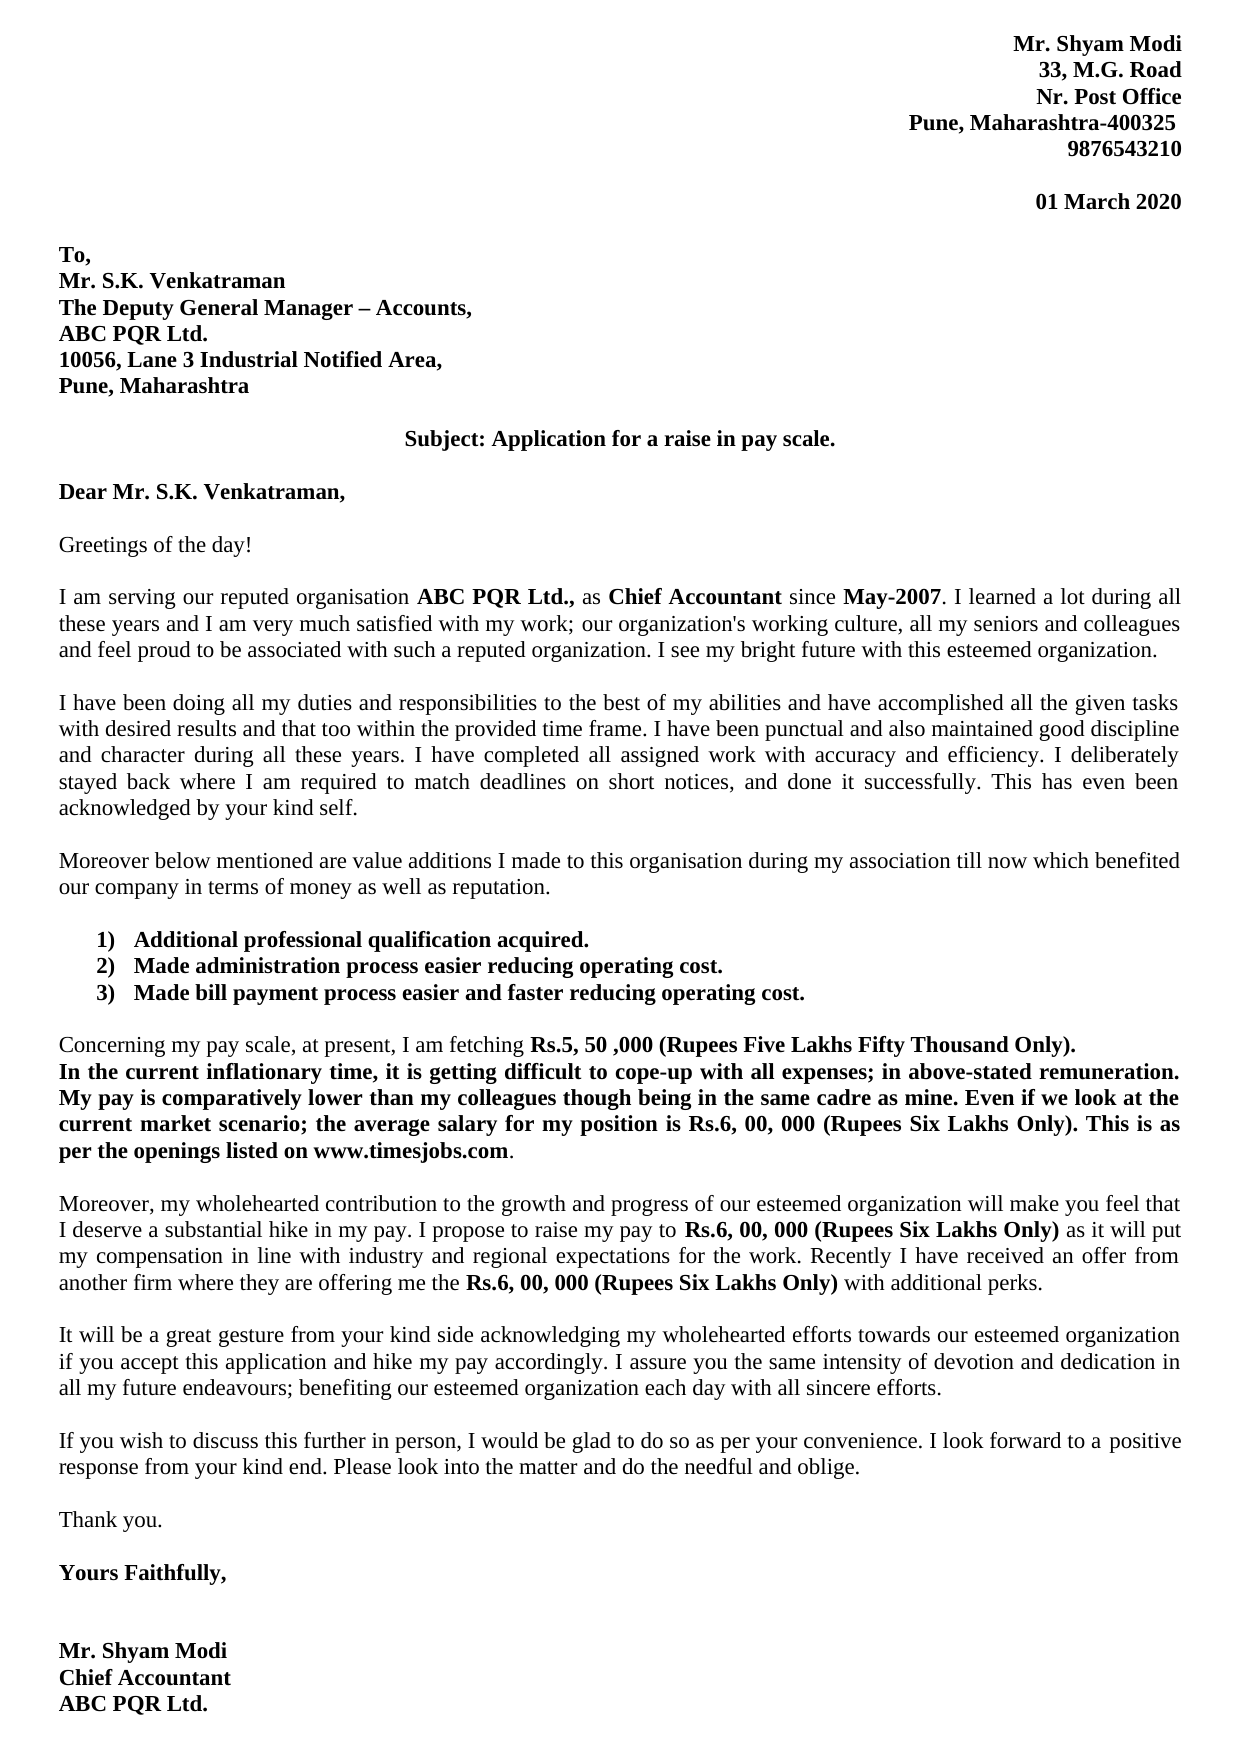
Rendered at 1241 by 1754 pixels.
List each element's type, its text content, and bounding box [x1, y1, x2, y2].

text Mr. Shyam Modi [58, 1638, 1182, 1664]
text 9876543210 [58, 135, 1182, 162]
text Subject: Application for a raise in pay scale. [58, 425, 1182, 452]
text 33, M.G. Road [58, 56, 1182, 83]
text Greetings of the day! [58, 531, 1182, 557]
text Pune, Maharashtra [58, 373, 1182, 399]
text Thank you. [58, 1506, 1182, 1532]
list Additional professional qualification acquired. [96, 926, 1182, 952]
text Nr. Post Office [58, 83, 1182, 109]
text Moreover below mentioned are value additions I made to this organisation during my association till now which benefited our company in terms of money as well as reputation. [58, 847, 1182, 900]
text Mr. S.K. Venkatraman [58, 267, 1182, 293]
text Pune, Maharashtra-400325 [58, 109, 1182, 135]
text Concerning my pay scale, at present, I am fetching Rs.5, 50 ,000 (Rupees Five Lakhs Fifty Thousand Only). [58, 1031, 1182, 1058]
text Moreover, my wholehearted contribution to the growth and progress of our esteemed organization will make you feel that I deserve a substantial hike in my pay. I propose to raise my pay to Rs.6, 00, 000 (Rupees Six Lakhs Only) as it will put my compensation in line with industry and regional expectations for the work. Recently I have received an offer from another firm where they are offering me the Rs.6, 00, 000 (Rupees Six Lakhs Only) with additional perks. [58, 1189, 1182, 1295]
list Made bill payment process easier and faster reducing operating cost. [96, 979, 1182, 1005]
text Dear Mr. S.K. Venkatraman, [58, 478, 1182, 504]
text Chief Accountant [58, 1664, 1182, 1690]
text I have been doing all my duties and responsibilities to the best of my abilities and have accomplished all the given tasks with desired results and that too within the provided time frame. I have been punctual and also maintained good discipline and character during all these years. I have completed all assigned work with accuracy and efficiency. I deliberately stayed back where I am required to match deadlines on short notices, and done it successfully. This has even been acknowledged by your kind self. [58, 689, 1182, 821]
text Mr. Shyam Modi [58, 30, 1182, 56]
text ABC PQR Ltd. [58, 320, 1182, 346]
text The Deputy General Manager – Accounts, [58, 293, 1182, 320]
text If you wish to discuss this further in person, I would be glad to do so as per your convenience. I look forward to a positive response from your kind end. Please look into the matter and do the needful and oblige. [58, 1427, 1182, 1479]
text Yours Faithfully, [58, 1558, 1182, 1585]
text ABC PQR Ltd. [58, 1690, 1182, 1717]
text 10056, Lane 3 Industrial Notified Area, [58, 346, 1182, 373]
list Made administration process easier reducing operating cost. [96, 952, 1182, 979]
text In the current inflationary time, it is getting difficult to cope-up with all expenses; in above-stated remuneration. My pay is comparatively lower than my colleagues though being in the same cadre as mine. Even if we look at the current market scenario; the average salary for my position is Rs.6, 00, 000 (Rupees Six Lakhs Only). This is as per the openings listed on www.timesjobs.com. [58, 1058, 1182, 1163]
text I am serving our reputed organisation ABC PQR Ltd., as Chief Accountant since May-2007. I learned a lot during all these years and I am very much satisfied with my work; our organization's working culture, all my seniors and colleagues and feel proud to be associated with such a reputed organization. I see my bright future with this esteemed organization. [58, 583, 1182, 662]
text To, [58, 241, 1182, 267]
text It will be a great gesture from your kind side acknowledging my wholehearted efforts towards our esteemed organization if you accept this application and hike my pay accordingly. I assure you the same intensity of devotion and dedication in all my future endeavours; benefiting our esteemed organization each day with all sincere efforts. [58, 1321, 1182, 1400]
text 01 March 2020 [58, 188, 1182, 214]
